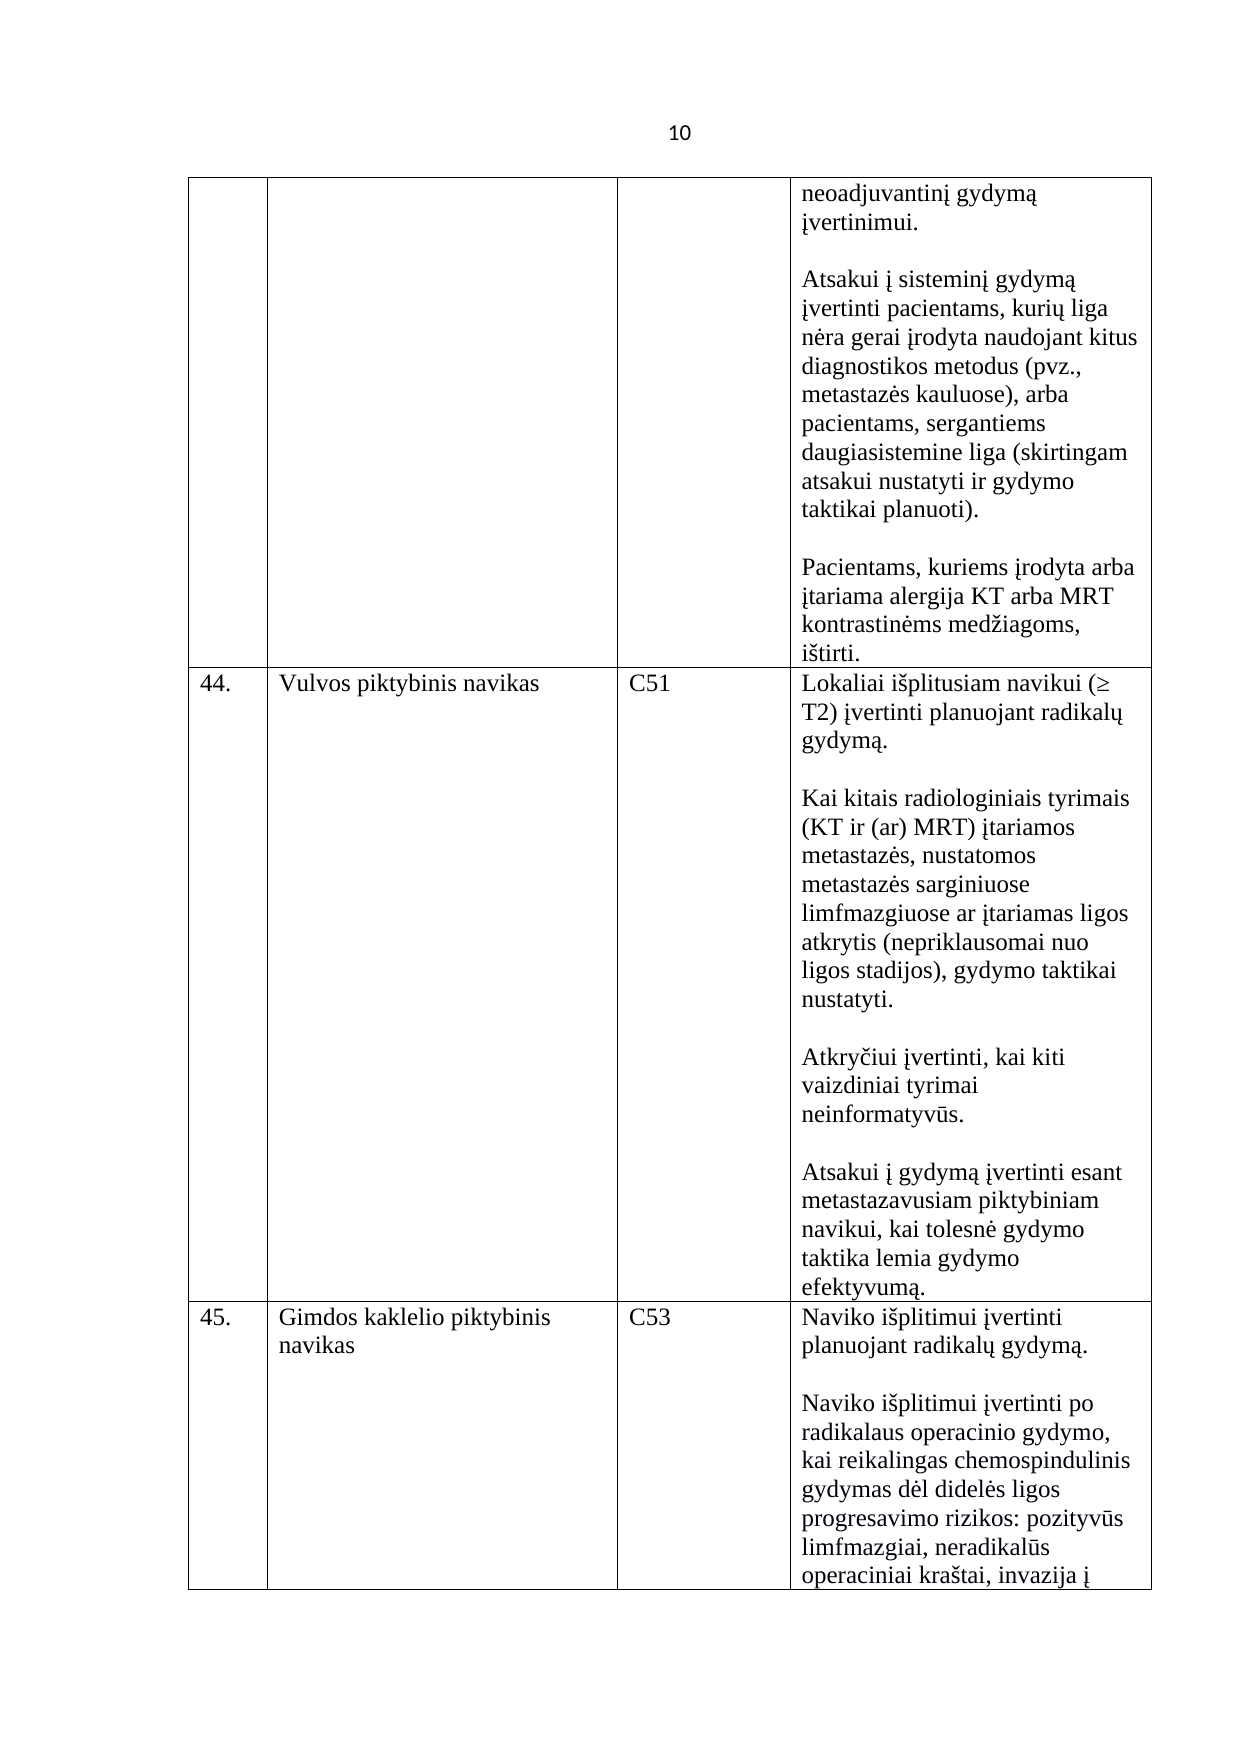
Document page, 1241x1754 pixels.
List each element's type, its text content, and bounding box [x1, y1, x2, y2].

table_cell Naviko išplitimui įvertinti planuojant radikalų gydymą. Naviko išplitimui įvertinti po radikalaus operacinio gydymo, kai reikalingas chemospindulinis gydymas dėl didelės ligos progresavimo rizikos: pozityvūs limfmazgiai, neradikalūs operaciniai kraštai, invazija į [791, 1302, 1151, 1589]
table_cell [189, 178, 267, 667]
table_cell neoadjuvantinį gydymą įvertinimui. Atsakui į sisteminį gydymą įvertinti pacientams, kurių liga nėra gerai įrodyta naudojant kitus diagnostikos metodus (pvz., metastazės kauluose), arba pacientams, sergantiems daugiasistemine liga (skirtingam atsakui nustatyti ir gydymo taktikai planuoti). Pacientams, kuriems įrodyta arba įtariama alergija KT arba MRT kontrastinėms medžiagoms, ištirti. [791, 178, 1151, 667]
table_cell C53 [618, 1302, 790, 1589]
table_cell 45. [189, 1302, 267, 1589]
table_cell Vulvos piktybinis navikas [268, 668, 617, 1301]
table_cell Gimdos kaklelio piktybinis navikas [268, 1302, 617, 1589]
table_cell [618, 178, 790, 667]
table_cell C51 [618, 668, 790, 1301]
table_cell [268, 178, 617, 667]
table_cell 44. [189, 668, 267, 1301]
table_cell Lokaliai išplitusiam navikui (≥ T2) įvertinti planuojant radikalų gydymą. Kai kitais radiologiniais tyrimais (KT ir (ar) MRT) įtariamos metastazės, nustatomos metastazės sarginiuose limfmazgiuose ar įtariamas ligos atkrytis (nepriklausomai nuo ligos stadijos), gydymo taktikai nustatyti. Atkryčiui įvertinti, kai kiti vaizdiniai tyrimai neinformatyvūs. Atsakui į gydymą įvertinti esant metastazavusiam piktybiniam navikui, kai tolesnė gydymo taktika lemia gydymo efektyvumą. [791, 668, 1151, 1301]
